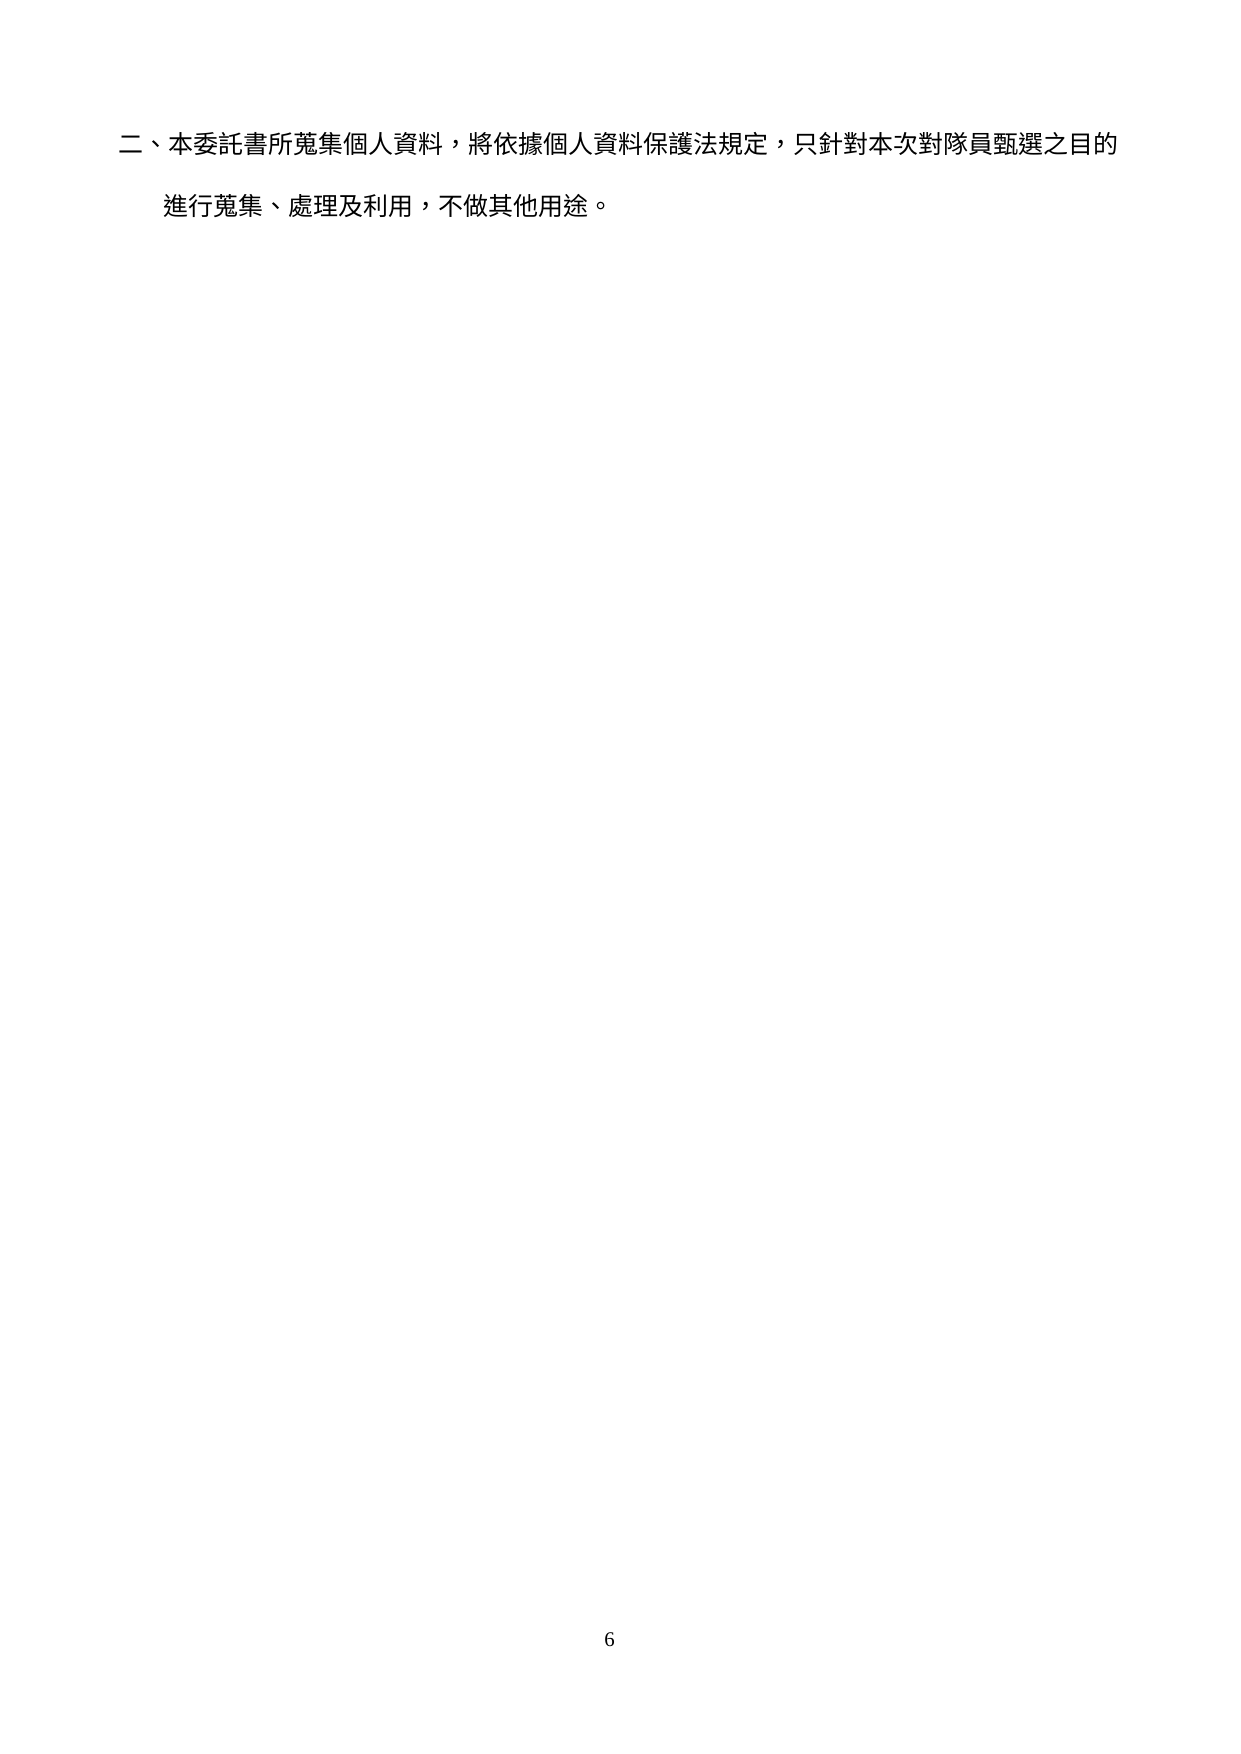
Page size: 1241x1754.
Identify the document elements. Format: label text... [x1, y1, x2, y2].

text 二、本委託書所蒐集個人資料，將依據個人資料保護法規定，只針對本次對隊員甄選之目的進行蒐集、處理及利用，不做其他用途。 [89, 101, 1122, 226]
